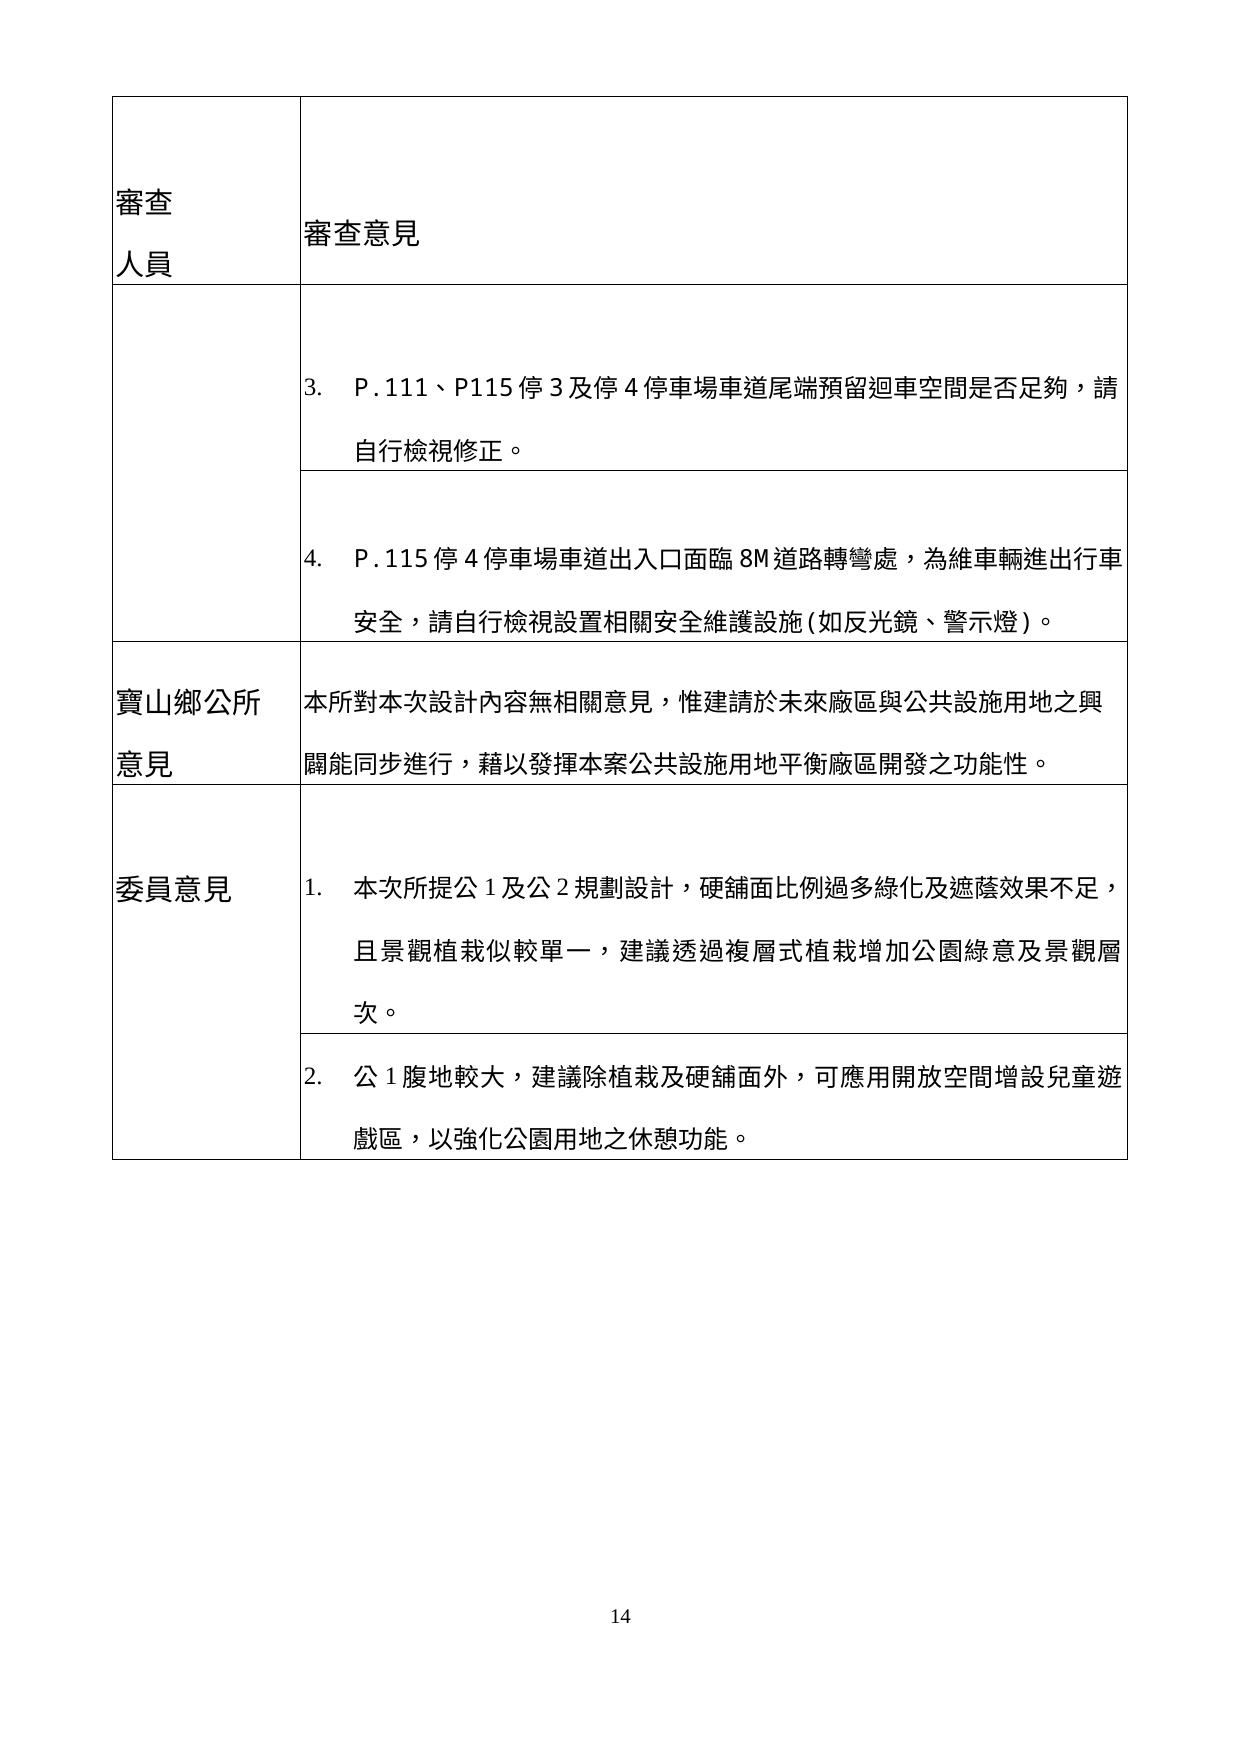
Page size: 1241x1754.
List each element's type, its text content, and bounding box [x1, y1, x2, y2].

table_header 審查 人員 [113, 97, 300, 284]
table_cell 本所對本次設計內容無相關意見，惟建請於未來廠區與公共設施用地之興闢能同步進行，藉以發揮本案公共設施用地平衡廠區開發之功能性。 [301, 642, 1127, 784]
table_cell P.115停4停車場車道出入口面臨8M道路轉彎處，為維車輛進出行車安全，請自行檢視設置相關安全維護設施(如反光鏡、警示燈)。 [301, 471, 1127, 641]
table_cell P.111、P115停3及停4停車場車道尾端預留迴車空間是否足夠，請自行檢視修正。 [301, 285, 1127, 470]
table_cell 委員意見 [113, 785, 300, 1159]
table_cell [113, 285, 300, 641]
table_cell 本次所提公1及公2規劃設計，硬舖面比例過多綠化及遮蔭效果不足，且景觀植栽似較單一，建議透過複層式植栽增加公園綠意及景觀層次。 [301, 785, 1127, 1033]
table_cell 寶山鄉公所 意見 [113, 642, 300, 784]
table_cell 公1腹地較大，建議除植栽及硬舖面外，可應用開放空間增設兒童遊戲區，以強化公園用地之休憩功能。 [301, 1034, 1127, 1159]
table_header 審查意見 [301, 97, 1127, 284]
